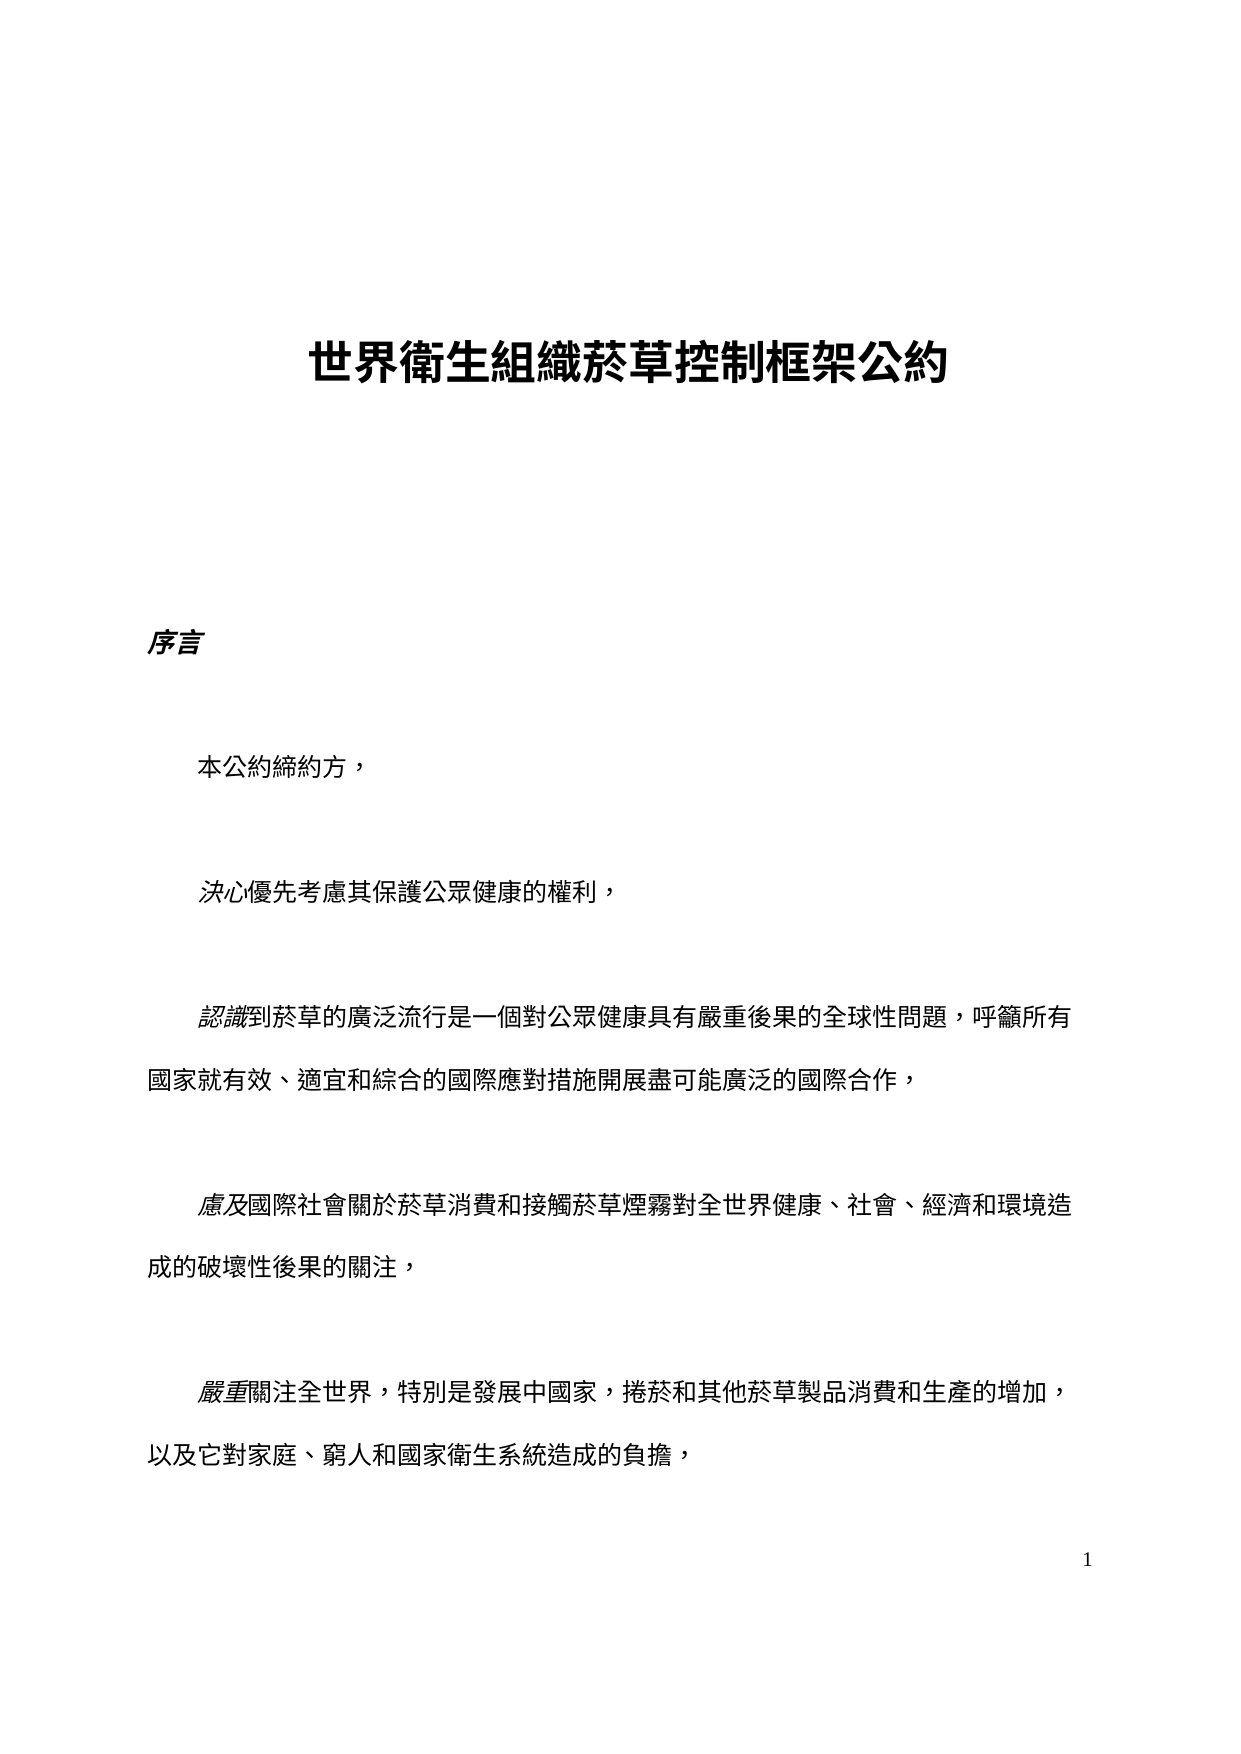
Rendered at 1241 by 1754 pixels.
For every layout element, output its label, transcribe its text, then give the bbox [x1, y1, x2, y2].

text 本公約締約方， [148, 724, 1092, 787]
text 序言 [148, 599, 1092, 662]
text 認識到菸草的廣泛流行是一個對公眾健康具有嚴重後果的全球性問題，呼籲所有國家就有效、適宜和綜合的國際應對措施開展盡可能廣泛的國際合作， [148, 974, 1092, 1099]
text 決心優先考慮其保護公眾健康的權利， [148, 849, 1092, 912]
text 慮及國際社會關於菸草消費和接觸菸草煙霧對全世界健康、社會、經濟和環境造成的破壞性後果的關注， [148, 1162, 1092, 1287]
text 嚴重關注全世界，特別是發展中國家，捲菸和其他菸草製品消費和生產的增加，以及它對家庭、窮人和國家衛生系統造成的負擔， [148, 1349, 1092, 1474]
text 世界衛生組織菸草控制框架公約 [148, 287, 1108, 412]
